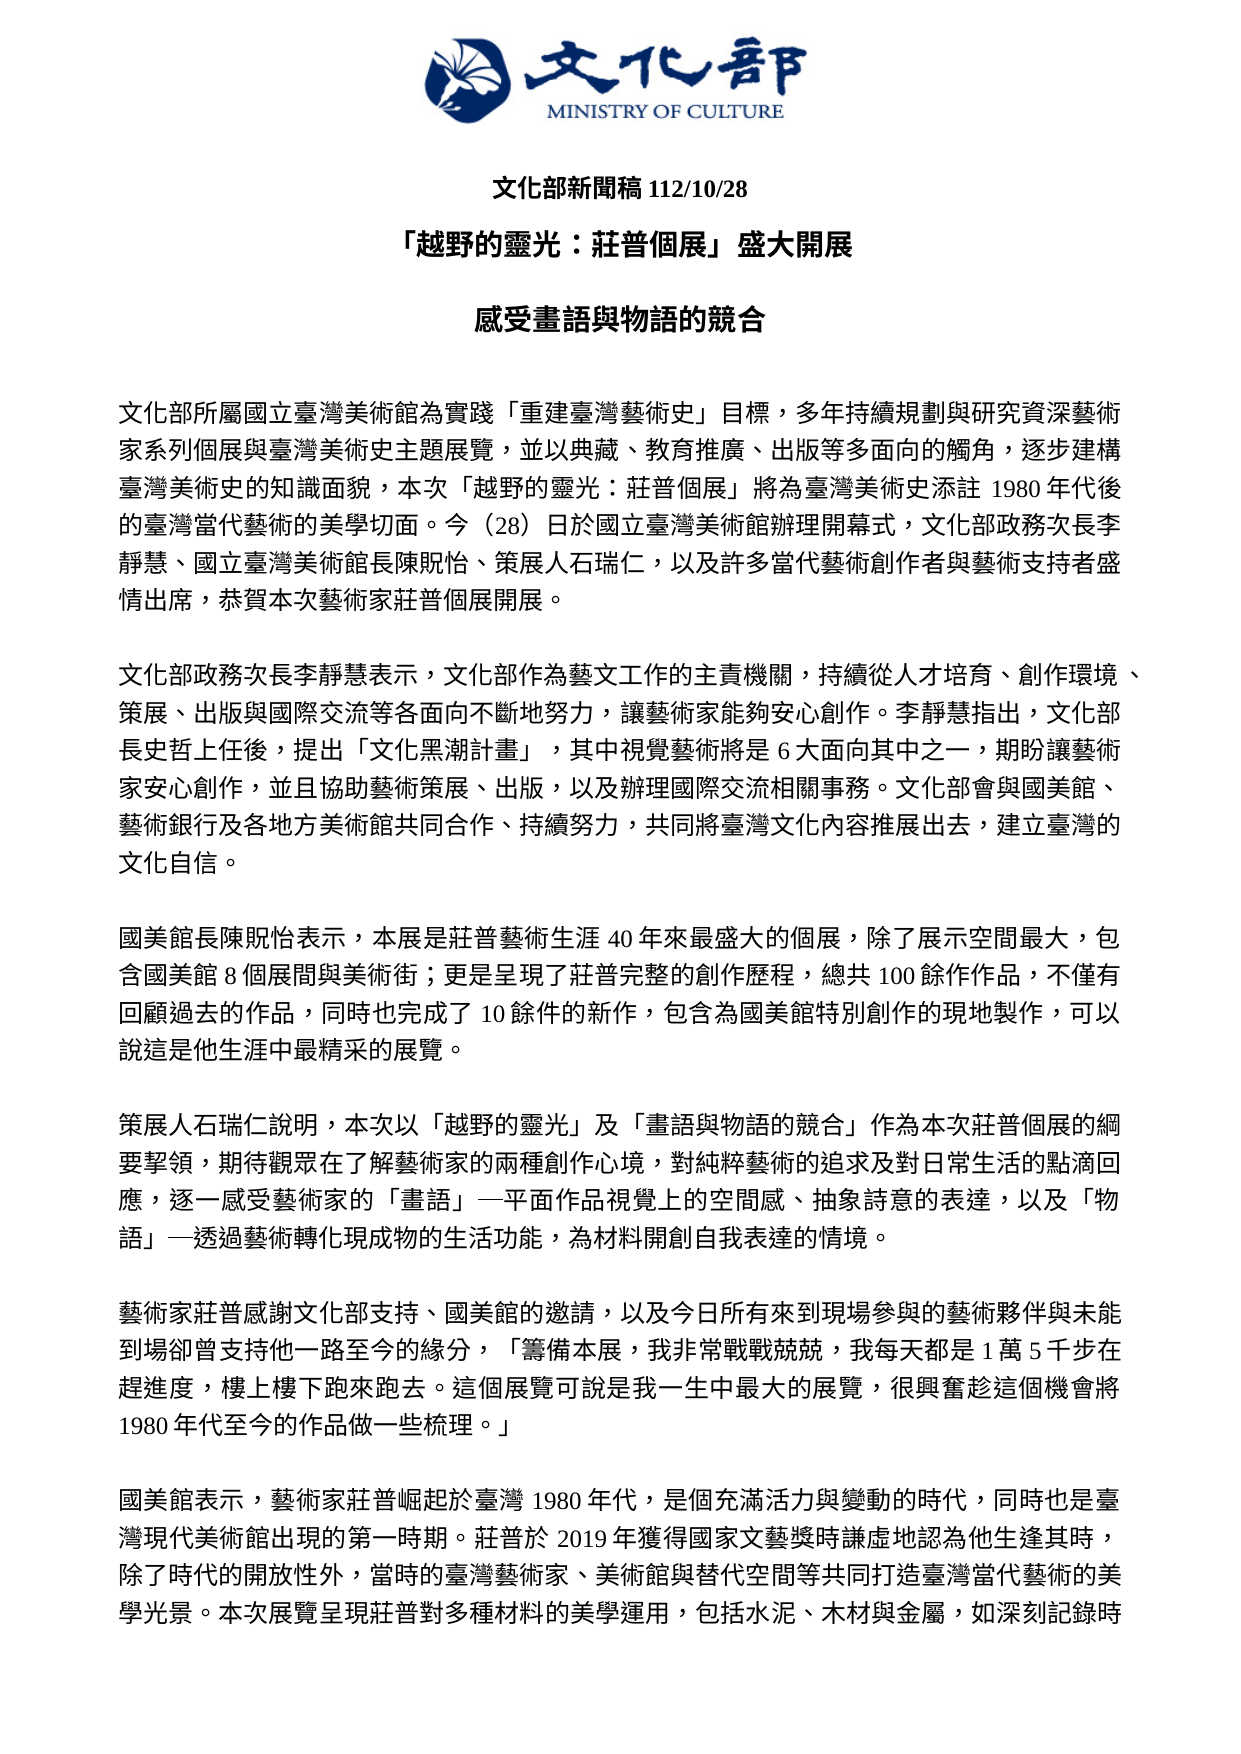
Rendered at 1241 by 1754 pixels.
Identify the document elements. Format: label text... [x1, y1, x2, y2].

picture [402, 11, 838, 162]
text 文化部新聞稿112/10/28 [118, 167, 1122, 205]
text 感受畫語與物語的競合 [118, 280, 1122, 355]
text 國美館表示，藝術家莊普崛起於臺灣1980年代，是個充滿活力與變動的時代，同時也是臺灣現代美術館出現的第一時期。莊普於2019年獲得國家文藝獎時謙虛地認為他生逢其時，除了時代的開放性外，當時的臺灣藝術家、美術館與替代空間等共同打造臺灣當代藝術的美學光景。本次展覽呈現莊普對多種材料的美學運用，包括水泥、木材與金屬，如深刻記錄時 [118, 1480, 1122, 1630]
text 「越野的靈光：莊普個展」盛大開展 [118, 205, 1122, 280]
text 文化部政務次長李靜慧表示，文化部作為藝文工作的主責機關，持續從人才培育、創作環境、策展、出版與國際交流等各面向不斷地努力，讓藝術家能夠安心創作。李靜慧指出，文化部長史哲上任後，提出「文化黑潮計畫」，其中視覺藝術將是6大面向其中之一，期盼讓藝術家安心創作，並且協助藝術策展、出版，以及辦理國際交流相關事務。文化部會與國美館、藝術銀行及各地方美術館共同合作、持續努力，共同將臺灣文化內容推展出去，建立臺灣的文化自信。 [118, 655, 1122, 880]
text 文化部所屬國立臺灣美術館為實踐「重建臺灣藝術史」目標，多年持續規劃與研究資深藝術家系列個展與臺灣美術史主題展覽，並以典藏、教育推廣、出版等多面向的觸角，逐步建構臺灣美術史的知識面貌，本次「越野的靈光：莊普個展」將為臺灣美術史添註1980年代後的臺灣當代藝術的美學切面。今（28）日於國立臺灣美術館辦理開幕式，文化部政務次長李靜慧、國立臺灣美術館長陳貺怡、策展人石瑞仁，以及許多當代藝術創作者與藝術支持者盛情出席，恭賀本次藝術家莊普個展開展。 [118, 392, 1122, 617]
text 策展人石瑞仁說明，本次以「越野的靈光」及「畫語與物語的競合」作為本次莊普個展的綱要挈領，期待觀眾在了解藝術家的兩種創作心境，對純粹藝術的追求及對日常生活的點滴回應，逐一感受藝術家的「畫語」─平面作品視覺上的空間感、抽象詩意的表達，以及「物語」─透過藝術轉化現成物的生活功能，為材料開創自我表達的情境。 [118, 1105, 1122, 1255]
text 藝術家莊普感謝文化部支持、國美館的邀請，以及今日所有來到現場參與的藝術夥伴與未能到場卻曾支持他一路至今的緣分，「籌備本展，我非常戰戰兢兢，我每天都是1萬5千步在趕進度，樓上樓下跑來跑去。這個展覽可說是我一生中最大的展覽，很興奮趁這個機會將1980年代至今的作品做一些梳理。」 [118, 1292, 1122, 1442]
text 國美館長陳貺怡表示，本展是莊普藝術生涯40年來最盛大的個展，除了展示空間最大，包含國美館8個展間與美術街；更是呈現了莊普完整的創作歷程，總共100餘作作品，不僅有回顧過去的作品，同時也完成了10餘件的新作，包含為國美館特別創作的現地製作，可以說這是他生涯中最精采的展覽。 [118, 917, 1122, 1067]
